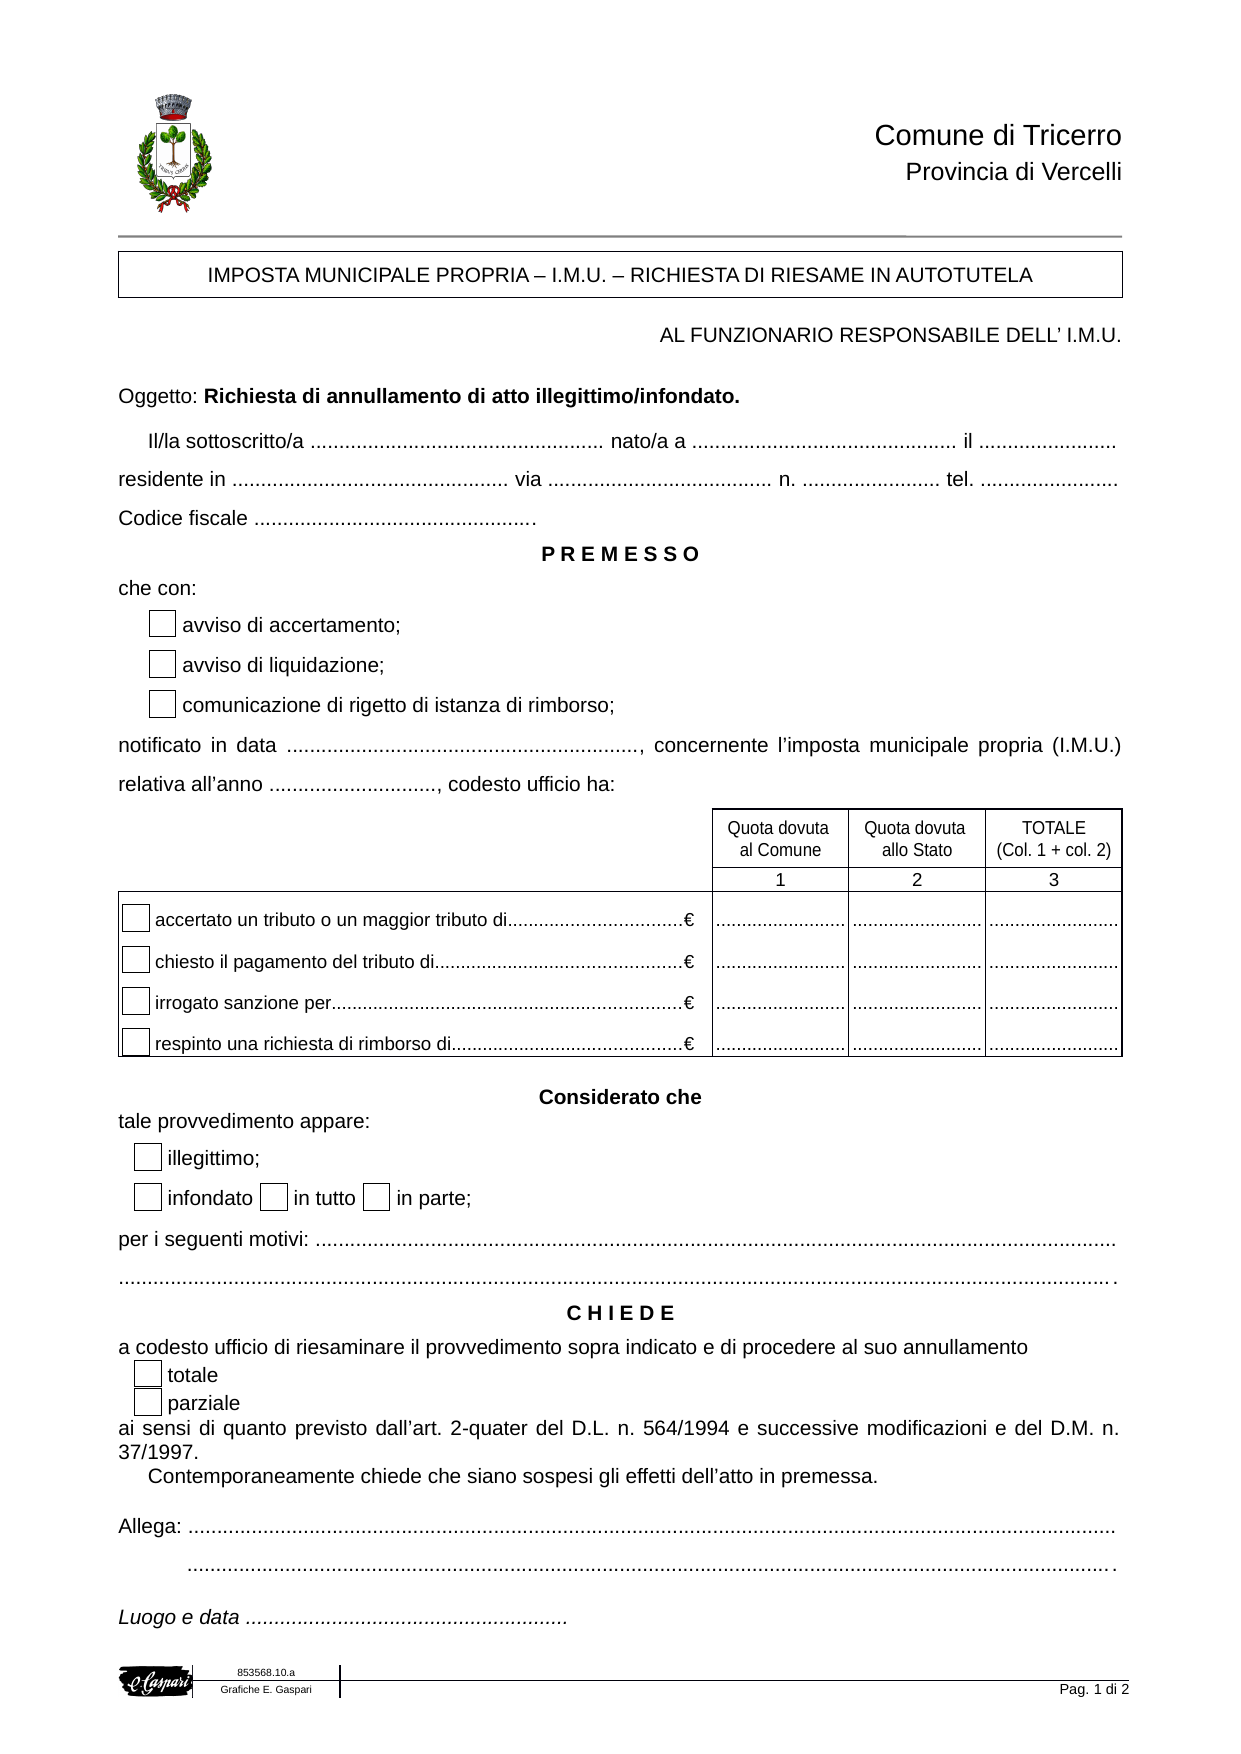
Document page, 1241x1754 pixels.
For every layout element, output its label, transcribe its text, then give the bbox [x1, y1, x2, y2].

text per i seguenti motivi: ........................................................................................................................................... ............................................................................................................................................................................. [118, 1223, 1122, 1290]
table_cell ......................... [849, 974, 985, 1015]
table_cell ......................... [849, 1015, 985, 1056]
table_cell ......................... [849, 892, 985, 932]
table_cell irrogato sanzione per € [119, 974, 712, 1015]
table_cell ......................... [986, 974, 1121, 1015]
table_cell chiesto il pagamento del tributo di € [119, 932, 712, 973]
text P R E M E S S O [118, 542, 1122, 566]
table_cell ......................... [849, 932, 985, 973]
text notificato in data ............................................................., concernente l’imposta municipale propria (I.M.U.) relativa all’anno ............................., codesto ufficio ha: [118, 729, 1122, 797]
table_header IMPOSTA MUNICIPALE PROPRIA – I.M.U. – RICHIESTA DI RIESAME IN AUTOTUTELA [119, 252, 1122, 297]
table_header [118, 808, 712, 867]
table_cell ......................... [986, 892, 1121, 932]
table_cell accertato un tributo o un maggior tributo di € [119, 892, 712, 932]
text illegittimo; [133, 1142, 1122, 1171]
table_cell ......................... [713, 892, 848, 932]
table_cell ......................... [713, 974, 848, 1015]
text Considerato che [118, 1085, 1122, 1109]
text Oggetto: Richiesta di annullamento di atto illegittimo/infondato. [118, 384, 1122, 408]
table_cell [118, 867, 712, 891]
picture [122, 87, 224, 219]
text Contemporaneamente chiede che siano sospesi gli effetti dell’atto in premessa. [118, 1464, 1122, 1488]
table_header Quota dovuta al Comune [713, 810, 848, 867]
text C H I E D E [118, 1301, 1122, 1325]
text infondato in tutto in parte; [133, 1182, 1122, 1211]
table_cell 3 [986, 868, 1121, 891]
text ai sensi di quanto previsto dall’art. 2-quater del D.L. n. 564/1994 e successive modificazioni e del D.M. n. 37/1997. [118, 1416, 1122, 1464]
table_cell 2 [849, 868, 985, 891]
table_header Quota dovuta allo Stato [849, 810, 985, 867]
text Comune di Tricerro [224, 118, 1122, 152]
table_cell ......................... [986, 1015, 1121, 1056]
text Luogo e data ........................................................ [118, 1601, 1122, 1630]
table_cell 1 [713, 868, 848, 891]
table_cell ......................... [986, 932, 1121, 973]
text Provincia di Vercelli [224, 157, 1122, 185]
table_cell ......................... [713, 932, 848, 973]
picture [118, 1665, 193, 1697]
text tale provvedimento appare: [118, 1109, 1122, 1133]
text avviso di accertamento; [148, 609, 1122, 638]
table_cell ......................... [713, 1015, 848, 1056]
text parziale [133, 1387, 1122, 1416]
text a codesto ufficio di riesaminare il provvedimento sopra indicato e di procedere al suo annullamento [118, 1335, 1122, 1359]
text che con: [118, 575, 1122, 599]
table_header TOTALE (Col. 1 + col. 2) [986, 810, 1121, 867]
text avviso di liquidazione; [148, 649, 1122, 678]
text Allega: ................................................................................................................................................................. ................................................................................................................................................................. [118, 1510, 1122, 1577]
text comunicazione di rigetto di istanza di rimborso; [148, 689, 1122, 718]
text AL FUNZIONARIO RESPONSABILE DELL’ I.M.U. [593, 323, 1122, 347]
text Il/la sottoscritto/a ................................................... nato/a a .............................................. il ........................ residente in ................................................ via ....................................... n. ........................ tel. ........................ Codice fiscale ................................................. [118, 425, 1122, 530]
text totale [133, 1359, 1122, 1387]
table_cell respinto una richiesta di rimborso di € [119, 1015, 712, 1056]
